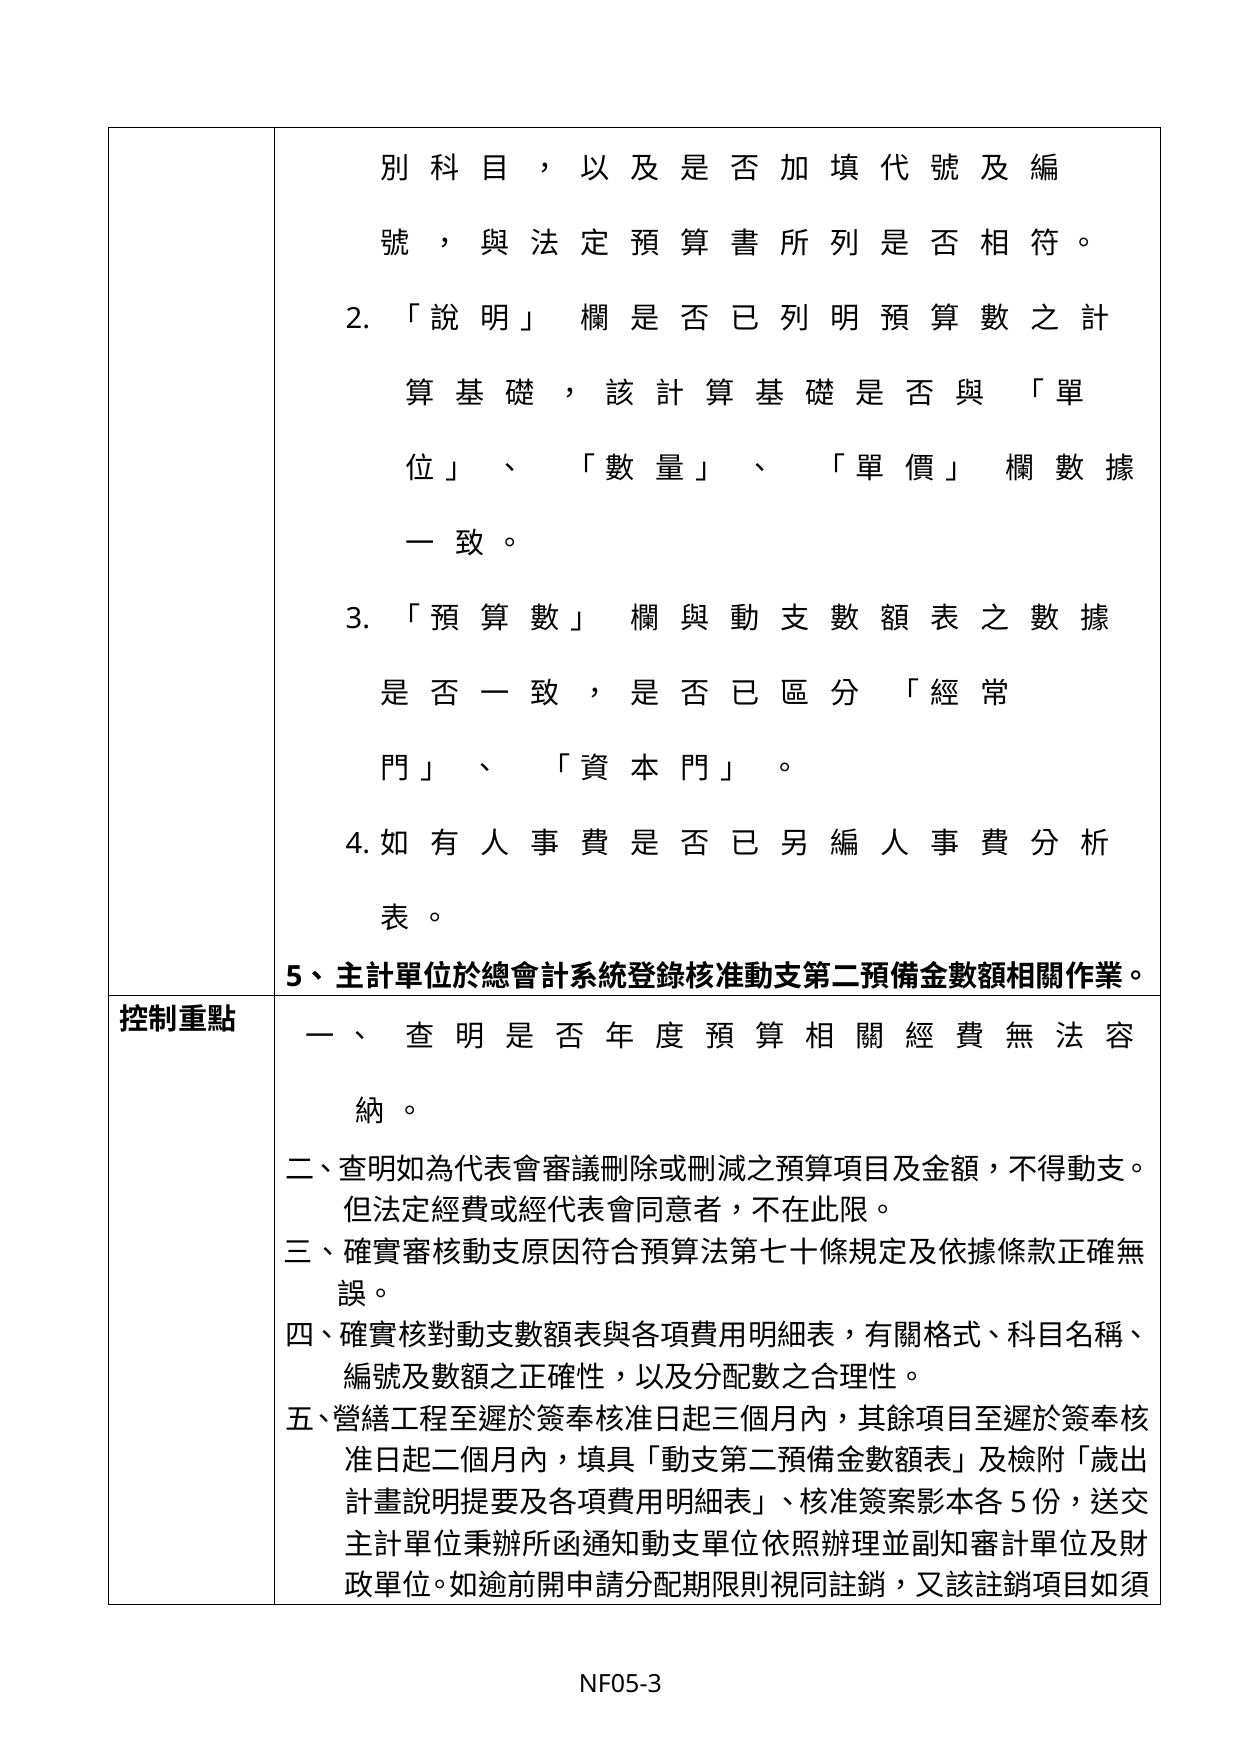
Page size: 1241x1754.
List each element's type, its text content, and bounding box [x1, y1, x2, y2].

table_cell 業務單位應敘明原因、需求情形（含估算方式）及依據預算法第70條條款，會簽主計單位及財政單位審核後，簽陳機關首長： 各單位申請動支第二預備金時，應衡酌執行能力，避免於年度結束申請保留，並應避免每年以相同事由申請動支第二預備金。 主計單位審核動支原因、依據條款、經費需求（含估算方式）及歸屬科目應注意： 是否已檢討年度預算相關經費確實無法容納。 動支原因是否符合預算法第70條各款之規定。 經費需求及動支金額是否合理、符合「縣(市)、鄉（鎮、市）預算共同性費用編列基準」與「直轄市及縣(市)單位預算執行要點」等相關規定。 歸屬科目是否正確、用途說明是否妥適。 是否為代表會審議刪除或刪減之預算項目及金額。但法定經費或經代表會同意者，不在此限。 業務單位依據核准同意動支第二預備金簽案，填具「動支第二預備金數額表」及檢附「歲出計畫說明提要及各項費用明細表」、核准簽案影本各5份，送交主計單位： 營繕工程至遲於簽奉核准日起三個月內。 其餘項目至遲於簽奉核准日起二個月內。 如逾前開申請分配期限則視同註銷，又該註銷項目如須續予動支，則應另案報核。 主計單位確認資料無誤後，秉辦所函通知動支單位依照辦理及副知審計單位及財政課： 動支數額表部分： 1.動支數額表列有「支用機關編號」、「支用機關」及「支用地區」，是否均已填列。 2.「科目」欄部分，是否將政事別科目列為「款」，本機關名稱列為「項」，業務計畫列為「目」，工作計畫列為「節」；工作計畫項下是否已列用途別科目，並依「歲出用途別科目編號表」之規定編號，且區分「經常門」、「資本門」。 3.科目名稱是否加填代號及檢查號碼，與法定預算書所列是否相符。 4.原預算數是否與法定預算書所列相符；同一科目曾經核定動支第二預備金，再行申請動支者，其原核定動支數是否併列入原預算數。 5.各期(月)分配數之合計數，是否等於動支第二預備金數。 6.各期(月)分配數是否合理。 7.是否加蓋印章。 歲出計畫說明提要及各項費用明細表部分： 1.「科目」欄是否已列明工作計畫及其第一級用途別科目與第二級用途別科目，以及是否加填代號及編號，與法定預算書所列是否相符。 2.「說明」欄是否已列明預算數之計算基礎，該計算基礎是否與「單位」、「數量」、「單價」欄數據一致。 3.「預算數」欄與動支數額表之數據是否一致，是否已區分「經常門」、「資本門」。 4.如有人事費是否已另編人事費分析表。 主計單位於總會計系統登錄核准動支第二預備金數額相關作業。 [275, 128, 1160, 995]
table_cell 控制重點 [109, 996, 274, 1604]
table_cell 一、查明是否年度預算相關經費無法容納。 二、查明如為代表會審議刪除或刪減之預算項目及金額，不得動支。但法定經費或經代表會同意者，不在此限。 三、確實審核動支原因符合預算法第七十條規定及依據條款正確無誤。 四、確實核對動支數額表與各項費用明細表，有關格式、科目名稱、編號及數額之正確性，以及分配數之合理性。 五、營繕工程至遲於簽奉核准日起三個月內，其餘項目至遲於簽奉核准日起二個月內，填具「動支第二預備金數額表」及檢附「歲出計畫說明提要及各項費用明細表」、核准簽案影本各5份，送交主計單位秉辦所函通知動支單位依照辦理並副知審計單位及財政單位。如逾前開申請分配期限則視同註銷，又該註銷項目如須 [275, 996, 1160, 1604]
table_cell [109, 128, 274, 995]
